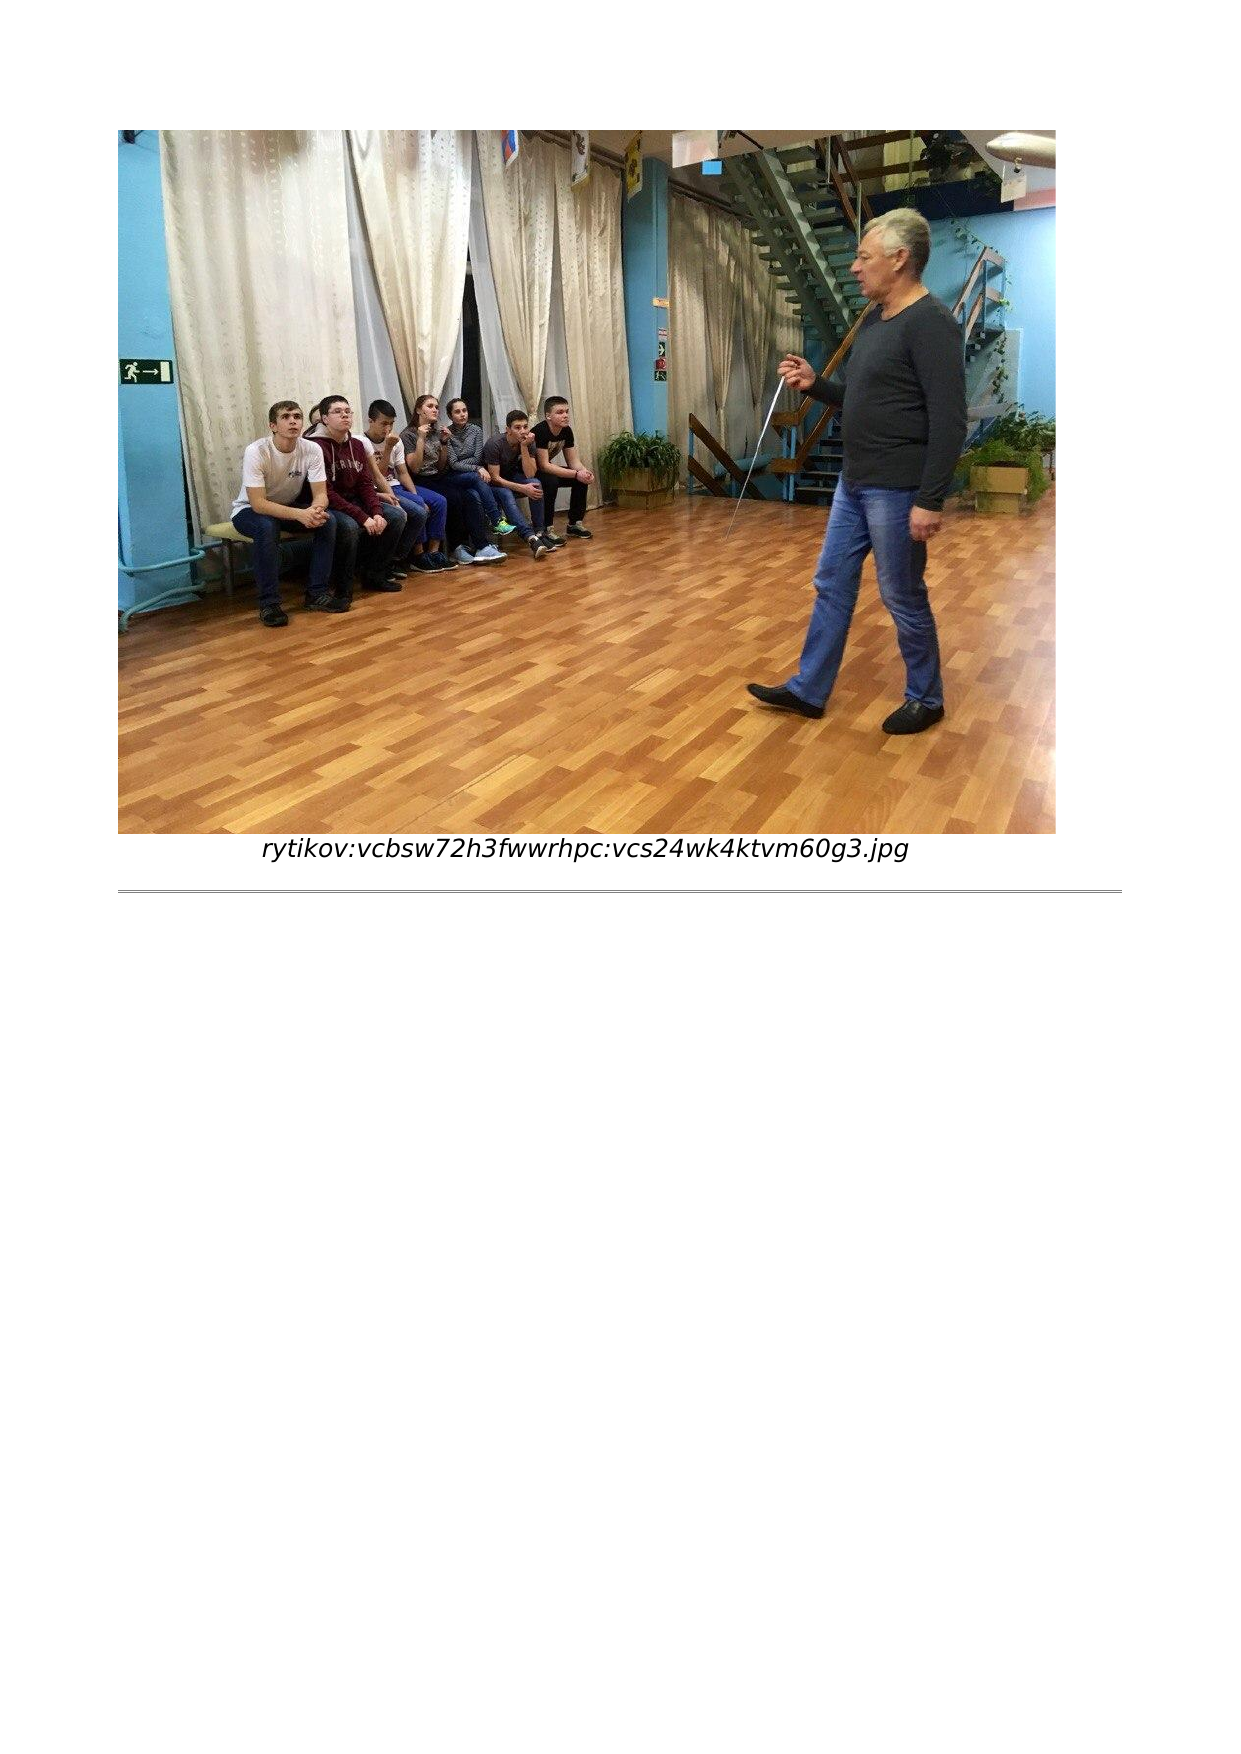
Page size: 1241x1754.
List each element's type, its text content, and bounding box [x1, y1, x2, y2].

text rytikov:vcbsw72h3fwwrhpc:vcs24wk4ktvm60g3.jpg [118, 834, 1056, 863]
picture [118, 130, 1056, 834]
